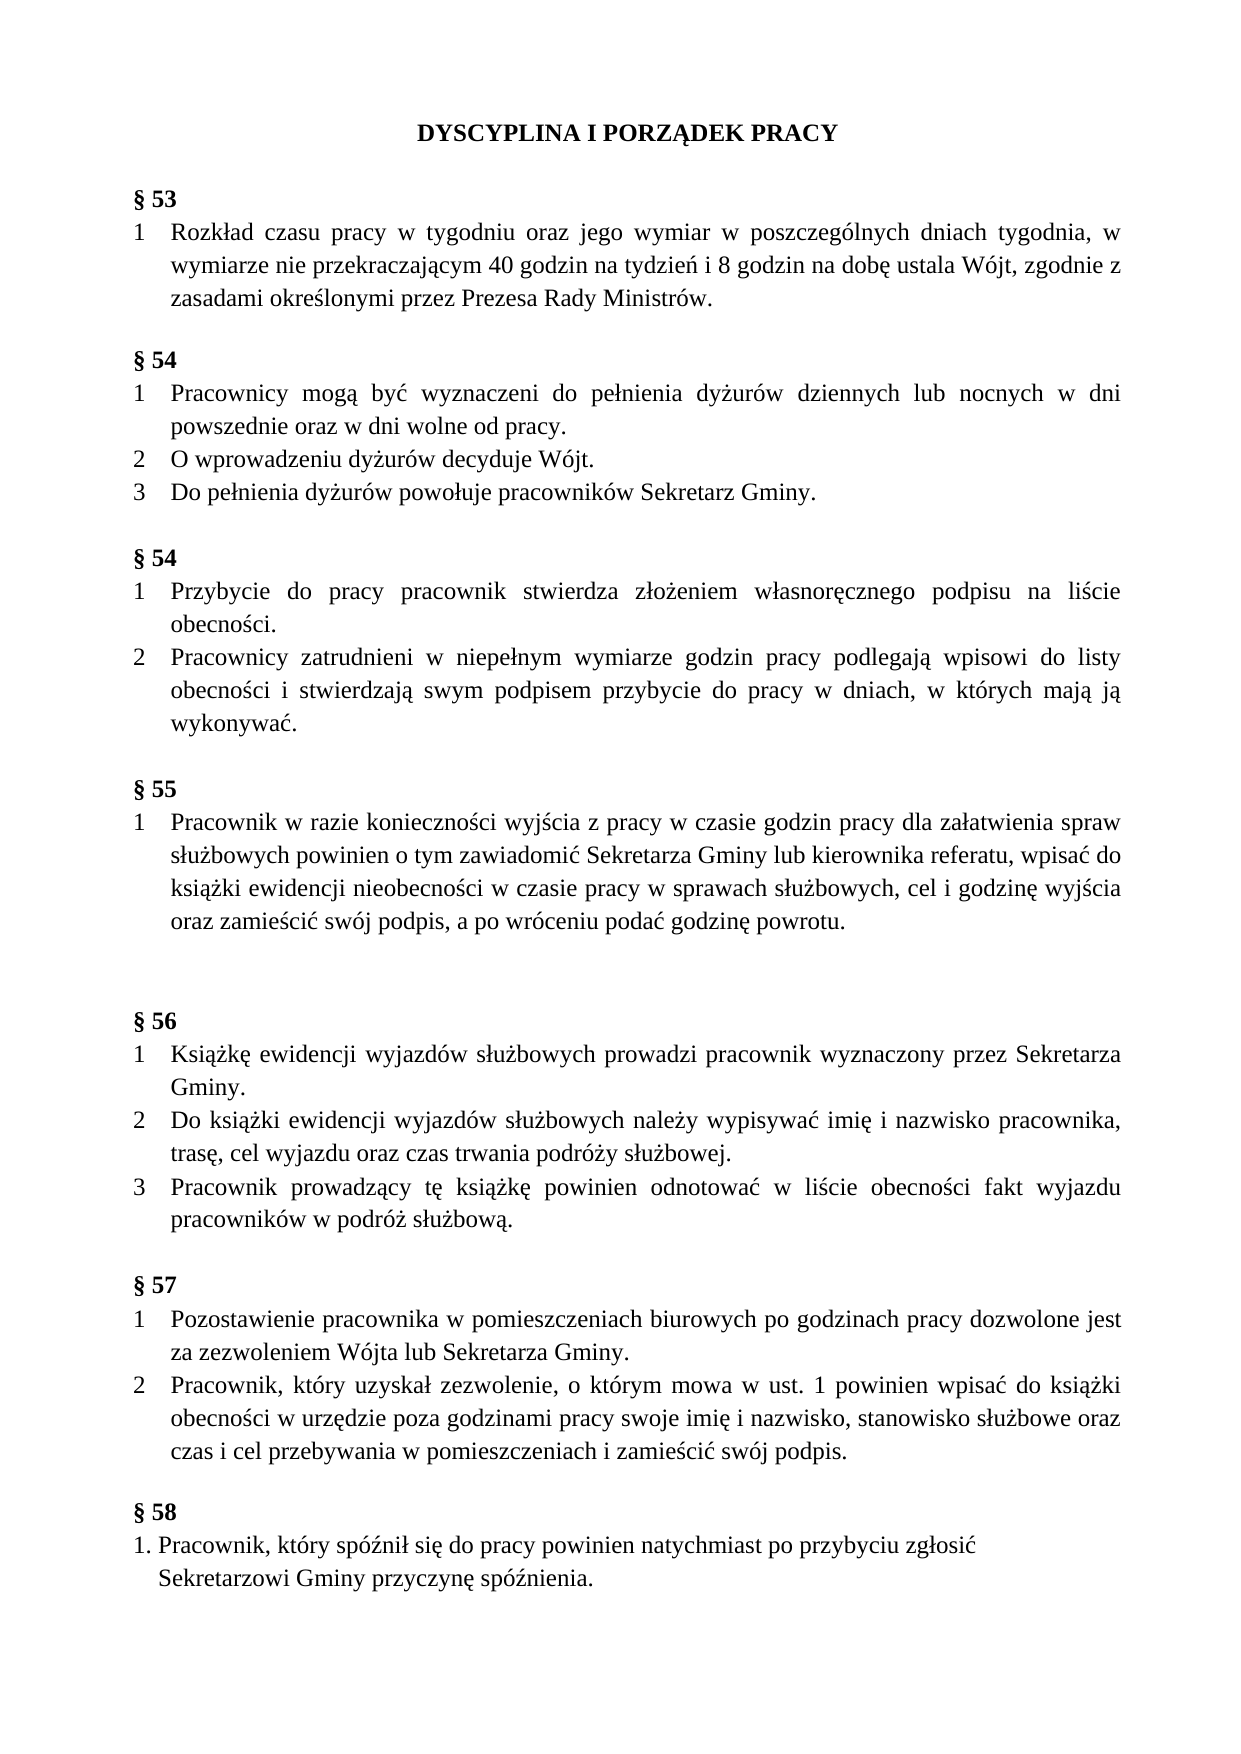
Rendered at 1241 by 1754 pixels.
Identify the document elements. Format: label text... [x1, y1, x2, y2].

text § 55 [133, 774, 1122, 803]
list Do książki ewidencji wyjazdów służbowych należy wypisywać imię i nazwisko pracownika, trasę, cel wyjazdu oraz czas trwania podróży służbowej. [133, 1106, 1122, 1167]
text § 53 [133, 184, 1122, 213]
list Pracownik w razie konieczności wyjścia z pracy w czasie godzin pracy dla załatwienia spraw służbowych powinien o tym zawiadomić Sekretarza Gminy lub kierownika referatu, wpisać do książki ewidencji nieobecności w czasie pracy w sprawach służbowych, cel i godzinę wyjścia oraz zamieścić swój podpis, a po wróceniu podać godzinę powrotu. [133, 807, 1122, 935]
text § 54 [133, 543, 1122, 572]
text Sekretarzowi Gminy przyczynę spóźnienia. [133, 1563, 1122, 1592]
list Do pełnienia dyżurów powołuje pracowników Sekretarz Gminy. [133, 477, 1122, 506]
list Pracownik, który uzyskał zezwolenie, o którym mowa w ust. 1 powinien wpisać do książki obecności w urzędzie poza godzinami pracy swoje imię i nazwisko, stanowisko służbowe oraz czas i cel przebywania w pomieszczeniach i zamieścić swój podpis. [133, 1370, 1122, 1464]
list O wprowadzeniu dyżurów decyduje Wójt. [133, 444, 1122, 473]
list Pracownicy mogą być wyznaczeni do pełnienia dyżurów dziennych lub nocnych w dni powszednie oraz w dni wolne od pracy. [133, 378, 1122, 440]
text § 54 [133, 345, 1122, 374]
text § 58 [133, 1497, 1122, 1526]
list Rozkład czasu pracy w tygodniu oraz jego wymiar w poszczególnych dniach tygodnia, w wymiarze nie przekraczającym 40 godzin na tydzień i 8 godzin na dobę ustala Wójt, zgodnie z zasadami określonymi przez Prezesa Rady Ministrów. [133, 217, 1122, 312]
list Książkę ewidencji wyjazdów służbowych prowadzi pracownik wyznaczony przez Sekretarza Gminy. [133, 1039, 1122, 1101]
text 1. Pracownik, który spóźnił się do pracy powinien natychmiast po przybyciu zgłosić [133, 1531, 1122, 1559]
list Pracownicy zatrudnieni w niepełnym wymiarze godzin pracy podlegają wpisowi do listy obecności i stwierdzają swym podpisem przybycie do pracy w dniach, w których mają ją wykonywać. [133, 642, 1122, 737]
list Pracownik prowadzący tę książkę powinien odnotować w liście obecności fakt wyjazdu pracowników w podróż służbową. [133, 1172, 1122, 1233]
list Przybycie do pracy pracownik stwierdza złożeniem własnoręcznego podpisu na liście obecności. [133, 576, 1122, 638]
list Pozostawienie pracownika w pomieszczeniach biurowych po godzinach pracy dozwolone jest za zezwoleniem Wójta lub Sekretarza Gminy. [133, 1304, 1122, 1365]
text § 57 [133, 1271, 1122, 1299]
text DYSCYPLINA I PORZĄDEK PRACY [133, 118, 1122, 147]
text § 56 [133, 1006, 1122, 1035]
